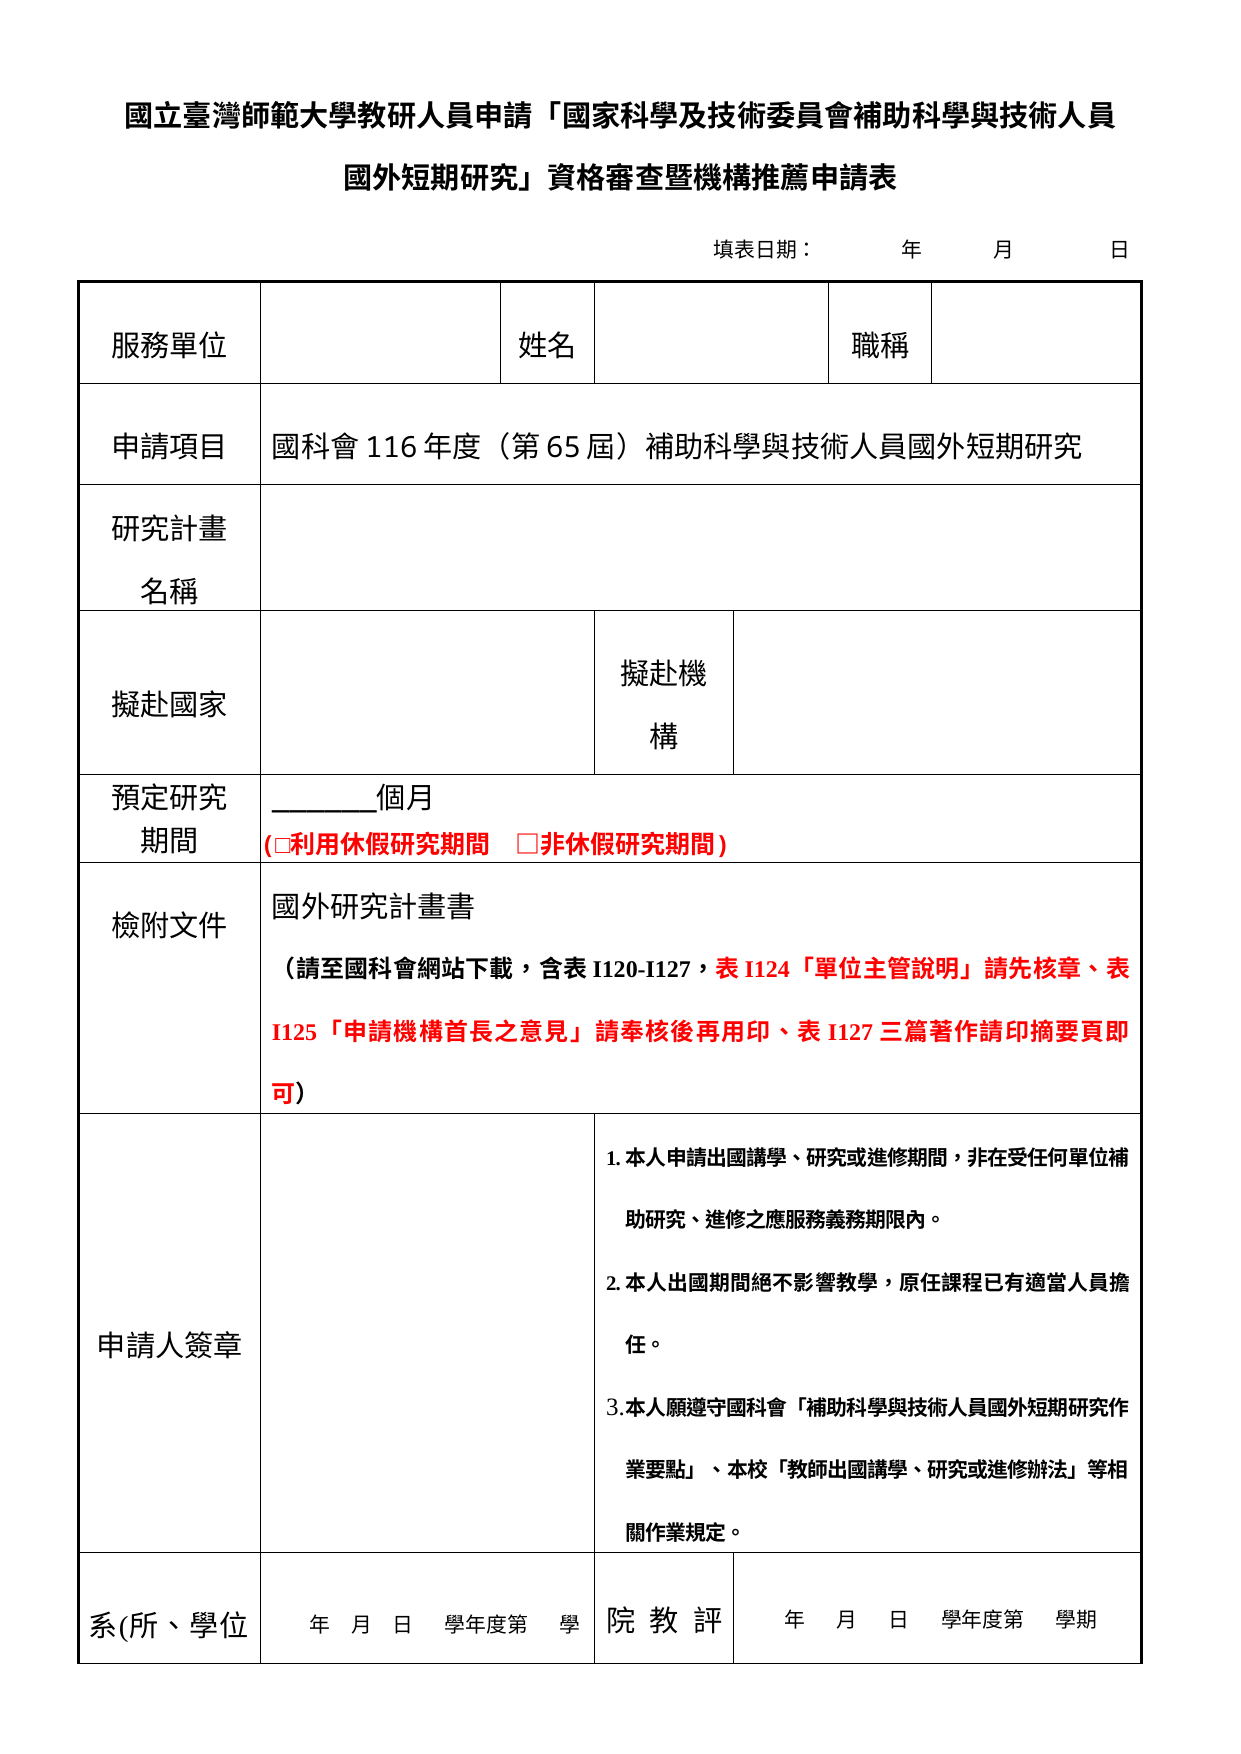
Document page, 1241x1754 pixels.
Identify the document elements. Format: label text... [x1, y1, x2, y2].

table_cell 預定研究 期間 [80, 775, 260, 862]
table_cell 院教評 [595, 1553, 733, 1663]
table_cell [261, 485, 1140, 610]
text 國外短期研究」資格審查暨機構推薦申請表 [89, 134, 1152, 197]
table_header 年 [890, 197, 932, 280]
table_cell 國科會116年度（第65屆）補助科學與技術人員國外短期研究 [261, 384, 1140, 484]
table_header [932, 197, 982, 280]
table_cell 國外研究計畫書 （請至國科會網站下載，含表I120-I127，表I124「單位主管說明」請先核章、表I125「申請機構首長之意見」請奉核後再用印、表I127三篇著作請印摘要頁即可） [261, 863, 1140, 1113]
table_cell 系(所、學位 [80, 1553, 260, 1663]
table_cell 年 月 日 學年度第 學期 [734, 1553, 1140, 1663]
table_cell 職稱 [829, 283, 931, 383]
table_cell 申請項目 [80, 384, 260, 484]
table_header 月 [982, 197, 1024, 280]
text 國立臺灣師範大學教研人員申請「國家科學及技術委員會補助科學與技術人員 [89, 72, 1152, 134]
table_cell 本人申請出國講學、研究或進修期間，非在受任何單位補助研究、進修之應服務義務期限內。 本人出國期間絕不影響教學，原任課程已有適當人員擔任。 本人願遵守國科會「補助科學與技術人員國外短期研究作業要點」、本校「教師出國講學、研究或進修辦法」等相關作業規定。 [595, 1114, 1140, 1552]
table_cell [932, 283, 1140, 383]
table_header [829, 197, 890, 280]
table_cell [595, 283, 828, 383]
table_cell [261, 283, 500, 383]
table_cell ______個月 (□利用休假研究期間 □非休假研究期間) [261, 775, 1140, 862]
table_header [1024, 197, 1074, 280]
table_cell 姓名 [501, 283, 594, 383]
table_cell 研究計畫 名稱 [80, 485, 260, 610]
table_header 填表日期： [79, 197, 829, 280]
table_cell 擬赴機構 [595, 611, 733, 774]
table_cell 申請人簽章 [80, 1114, 260, 1552]
table_header 日 [1074, 197, 1141, 280]
table_cell 擬赴國家 [80, 611, 260, 774]
table_cell [261, 611, 594, 774]
table_cell 服務單位 [80, 283, 260, 383]
table_cell [261, 1114, 594, 1552]
table_cell [734, 611, 1140, 774]
table_cell 年 月 日 學年度第 學 [261, 1553, 594, 1663]
table_cell 檢附文件 [80, 863, 260, 1113]
